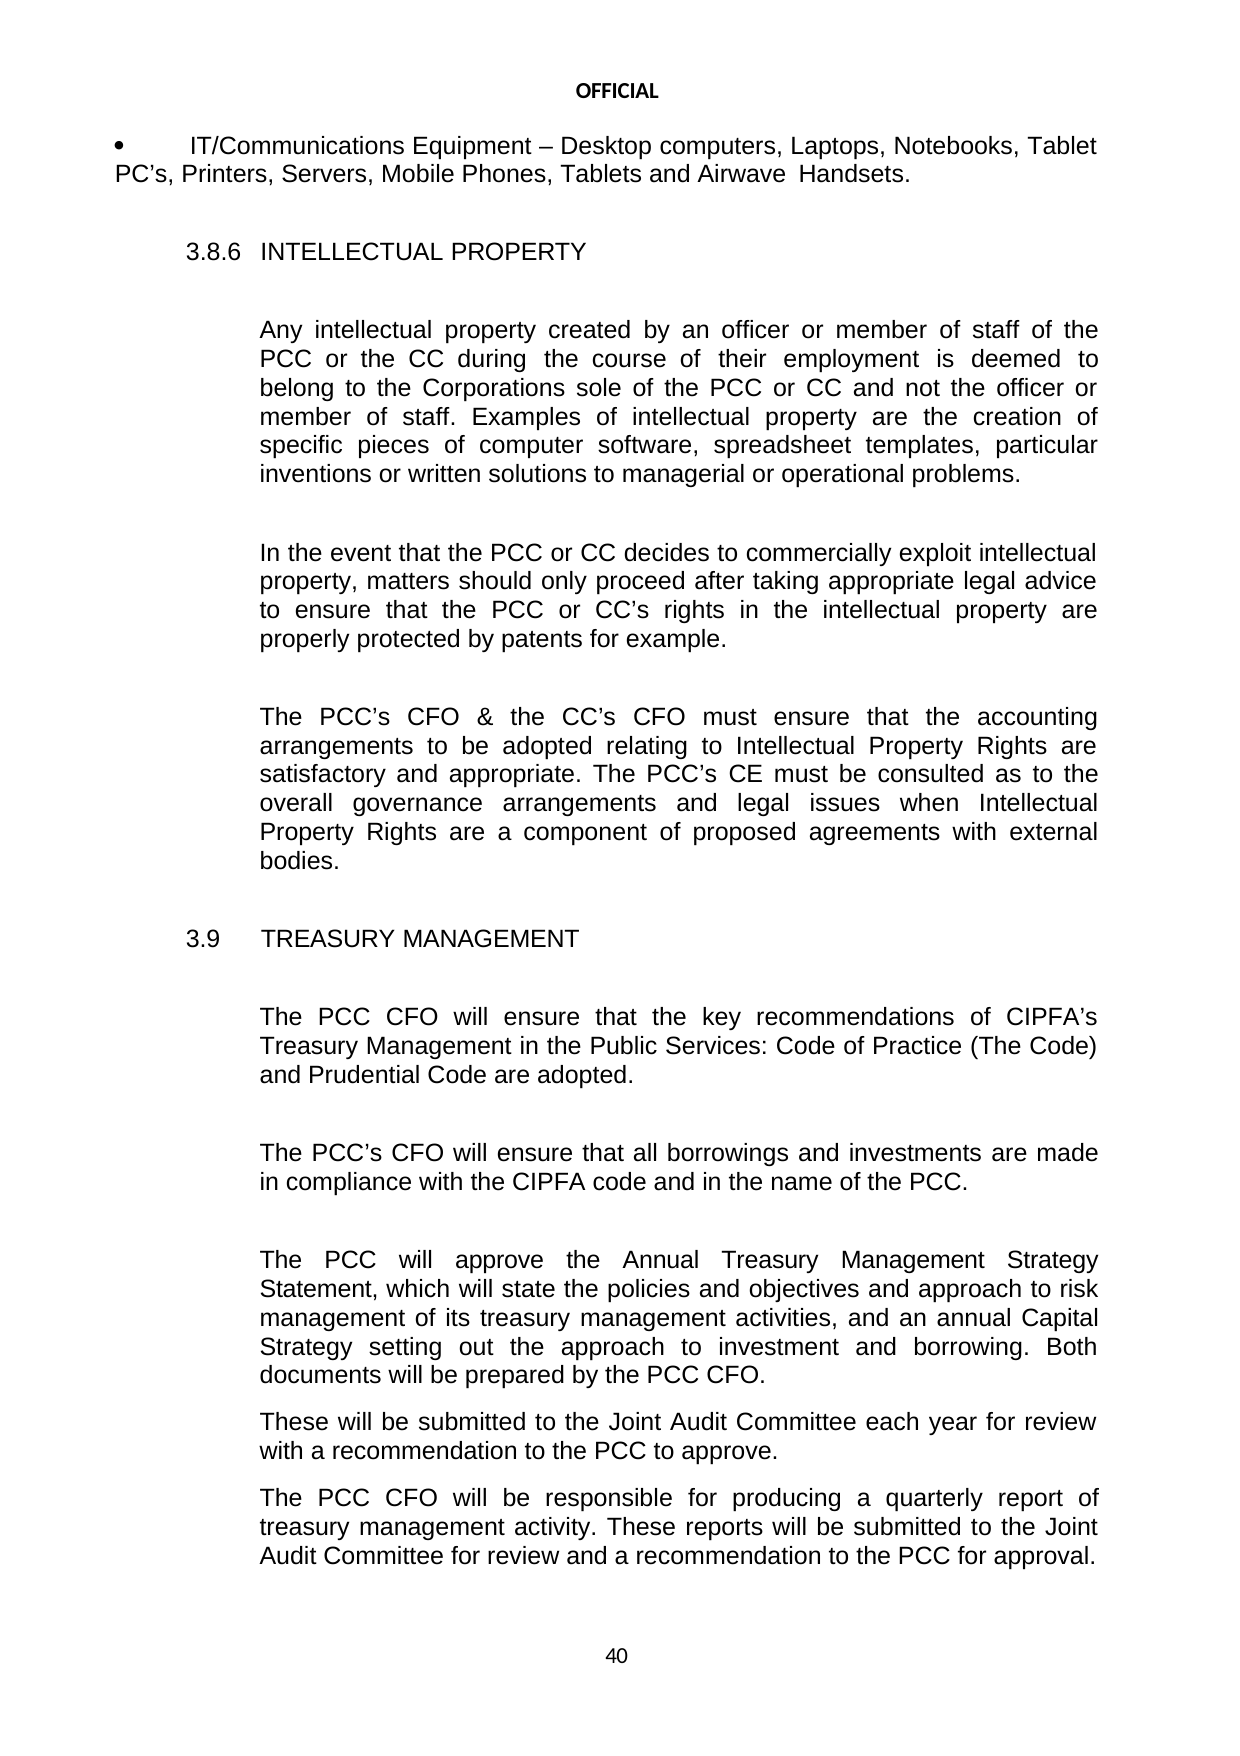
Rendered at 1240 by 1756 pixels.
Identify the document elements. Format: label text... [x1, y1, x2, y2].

text The PCC CFO will ensure that the key recommendations of CIPFA’s Treasury Management in the Public Services: Code of Practice (The Code) and Prudential Code are adopted. [259, 1002, 1099, 1088]
subtitle TREASURY MANAGEMENT [186, 924, 1167, 953]
subtitle INTELLECTUAL PROPERTY [186, 237, 1167, 266]
text In the event that the PCC or CC decides to commercially exploit intellectual property, matters should only proceed after taking appropriate legal advice to ensure that the PCC or CC’s rights in the intellectual property are properly protected by patents for example. [259, 538, 1098, 653]
text The PCC’s CFO & the CC’s CFO must ensure that the accounting arrangements to be adopted relating to Intellectual Property Rights are satisfactory and appropriate. The PCC’s CE must be consulted as to the overall governance arrangements and legal issues when Intellectual Property Rights are a component of proposed agreements with external bodies. [259, 702, 1099, 874]
text The PCC’s CFO will ensure that all borrowings and investments are made in compliance with the CIPFA code and in the name of the PCC. [259, 1138, 1098, 1196]
text These will be submitted to the Joint Audit Committee each year for review with a recommendation to the PCC to approve. [259, 1407, 1098, 1465]
text Any intellectual property created by an officer or member of staff of the PCC or the CC during the course of their employment is deemed to belong to the Corporations sole of the PCC or CC and not the officer or member of staff. Examples of intellectual property are the creation of specific pieces of computer software, spreadsheet templates, particular inventions or written solutions to managerial or operational problems. [259, 315, 1099, 488]
text The PCC CFO will be responsible for producing a quarterly report of treasury management activity. These reports will be submitted to the Joint Audit Committee for review and a recommendation to the PCC for approval. [259, 1483, 1099, 1569]
text The PCC will approve the Annual Treasury Management Strategy Statement, which will state the policies and objectives and approach to risk management of its treasury management activities, and an annual Capital Strategy setting out the approach to investment and borrowing. Both documents will be prepared by the PCC CFO. [259, 1245, 1099, 1389]
list IT/Communications Equipment – Desktop computers, Laptops, Notebooks, Tablet PC’s, Printers, Servers, Mobile Phones, Tablets and Airwave Handsets. [114, 133, 1098, 187]
